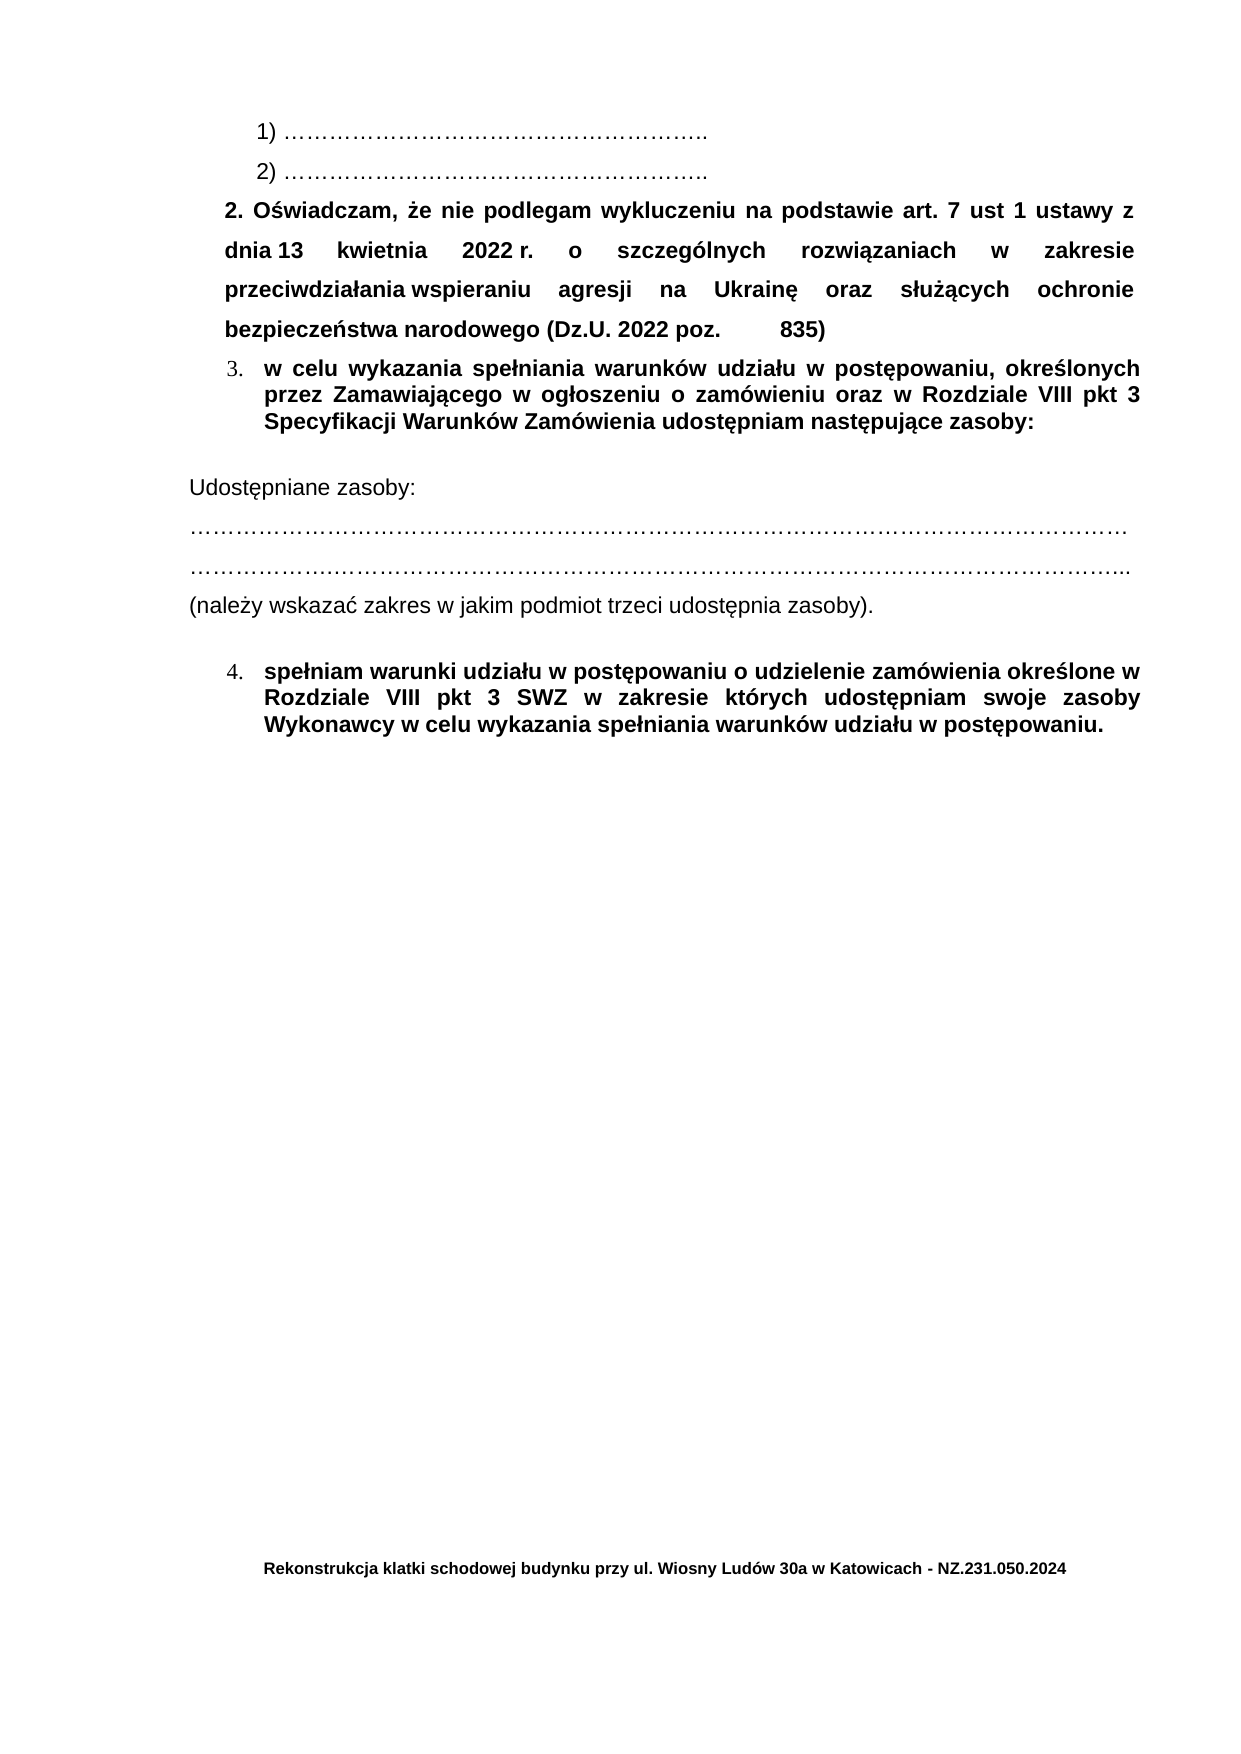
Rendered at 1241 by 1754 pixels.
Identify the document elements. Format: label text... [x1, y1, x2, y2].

text Udostępniane zasoby: [189, 474, 1138, 500]
text 2. Oświadczam, że nie podlegam wykluczeniu na podstawie art. 7 ust 1 ustawy z dnia 13 kwietnia 2022 r. o szczególnych rozwiązaniach w zakresie przeciwdziałania wspieraniu agresji na Ukrainę oraz służących ochronie bezpieczeństwa narodowego (Dz.U. 2022 poz. 835) [224, 197, 1135, 342]
text …………………………………………………………………………………………………………………………….…………………………………………………………………………………………... [189, 513, 1138, 579]
text 2) ……………………………………………….. [189, 158, 1138, 184]
list w celu wykazania spełniania warunków udziału w postępowaniu, określonych przez Zamawiającego w ogłoszeniu o zamówieniu oraz w Rozdziale VIII pkt 3 Specyfikacji Warunków Zamówienia udostępniam następujące zasoby: [226, 355, 1141, 434]
text 1) ……………………………………………….. [189, 118, 1138, 144]
list spełniam warunki udziału w postępowaniu o udzielenie zamówienia określone w Rozdziale VIII pkt 3 SWZ w zakresie których udostępniam swoje zasoby Wykonawcy w celu wykazania spełniania warunków udziału w postępowaniu. [226, 658, 1141, 737]
text (należy wskazać zakres w jakim podmiot trzeci udostępnia zasoby). [189, 592, 1138, 618]
